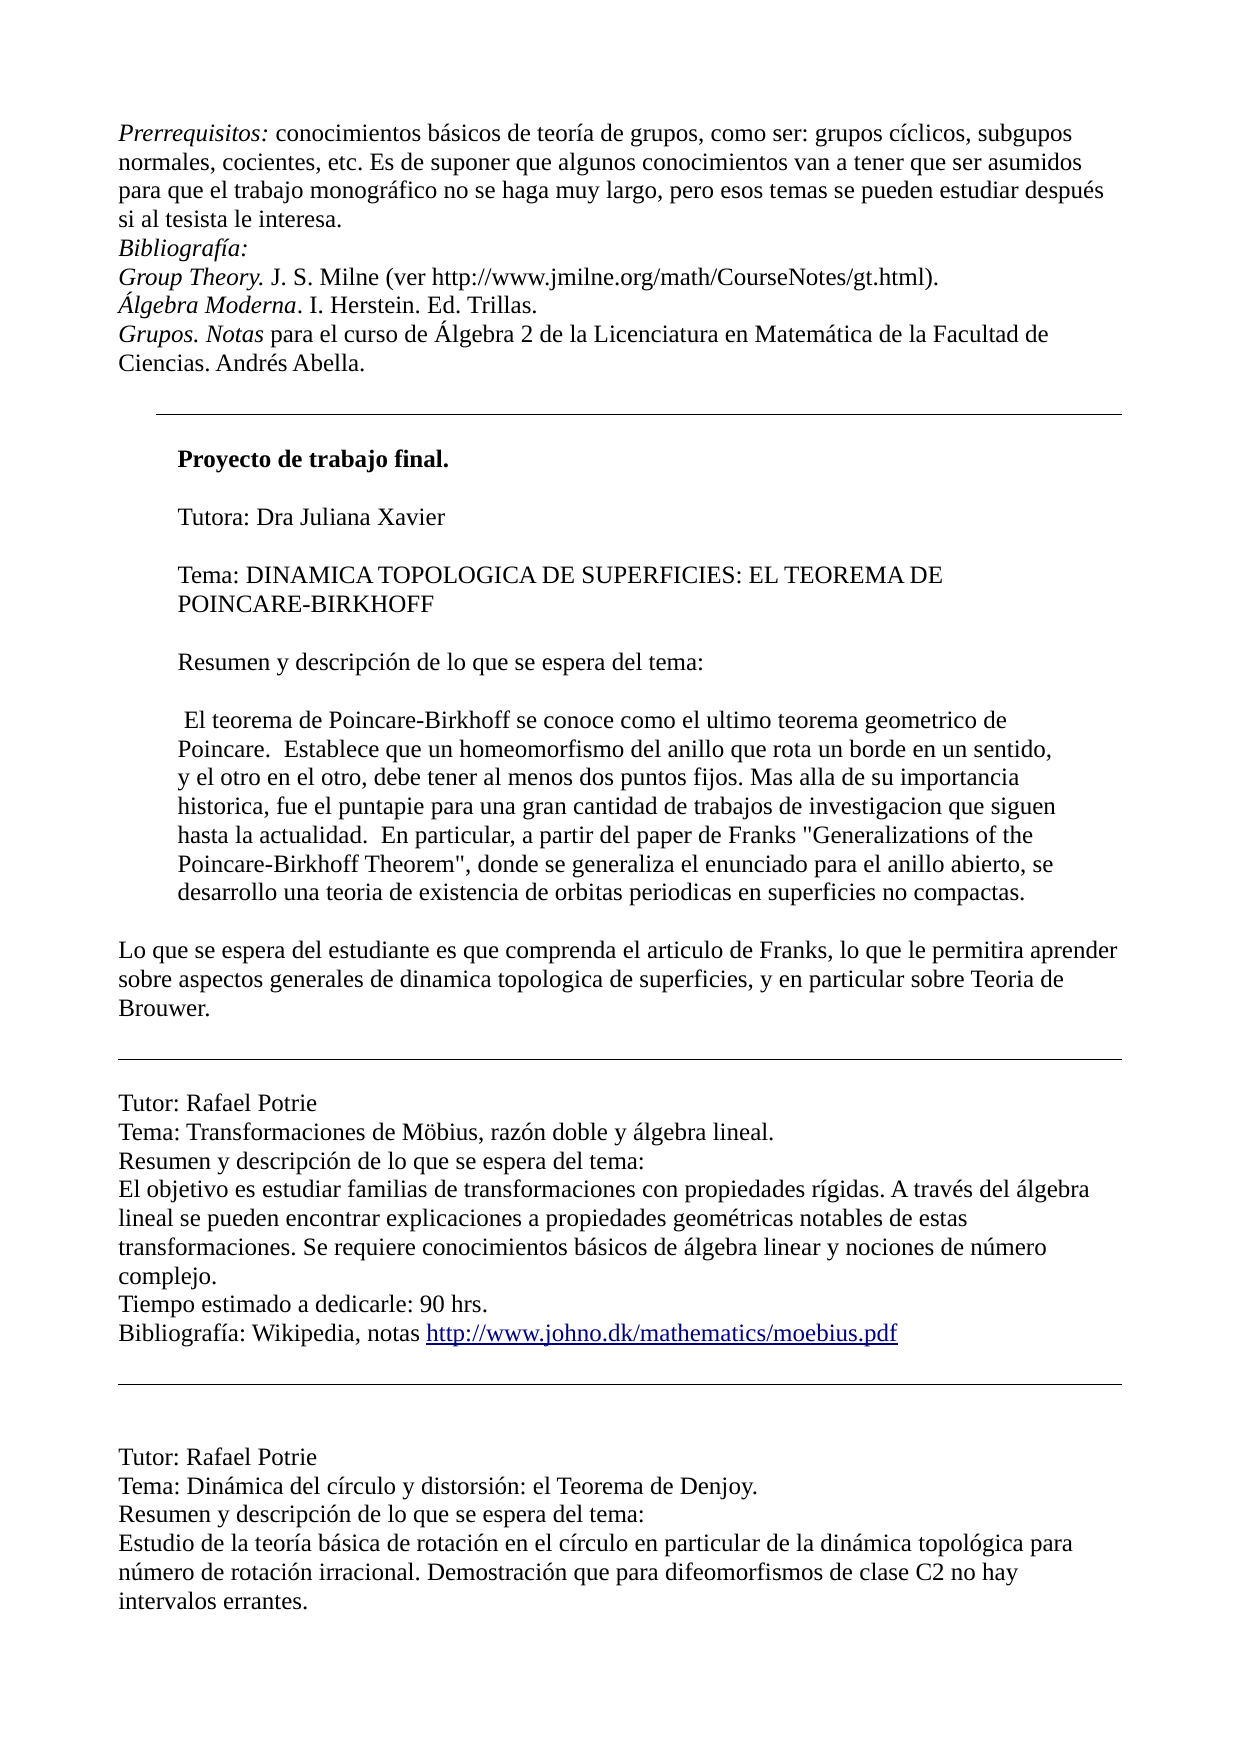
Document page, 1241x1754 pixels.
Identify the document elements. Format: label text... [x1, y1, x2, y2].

text Prerrequisitos: conocimientos básicos de teoría de grupos, como ser: grupos cíclicos, subgupos [118, 118, 1122, 147]
text Resumen y descripción de lo que se espera del tema: [177, 647, 1063, 675]
text El objetivo es estudiar familias de transformaciones con propiedades rígidas. A través del álgebra lineal se pueden encontrar explicaciones a propiedades geométricas notables de estas transformaciones. Se requiere conocimientos básicos de álgebra linear y nociones de número complejo. Tiempo estimado a dedicarle: 90 hrs. [118, 1174, 1122, 1318]
text Group Theory. J. S. Milne (ver http://www.jmilne.org/math/CourseNotes/gt.html). [118, 262, 1122, 291]
text Lo que se espera del estudiante es que comprenda el articulo de Franks, lo que le permitira aprender sobre aspectos generales de dinamica topologica de superficies, y en particular sobre Teoria de Brouwer. [118, 936, 1122, 1022]
text Estudio de la teoría básica de rotación en el círculo en particular de la dinámica topológica para número de rotación irracional. Demostración que para difeomorfismos de clase C2 no hay intervalos errantes. [118, 1528, 1122, 1614]
text para que el trabajo monográfico no se haga muy largo, pero esos temas se pueden estudiar después [118, 176, 1122, 204]
text Bibliografía: Wikipedia, notas http://www.johno.dk/mathematics/moebius.pdf [118, 1318, 1122, 1347]
text Tema: DINAMICA TOPOLOGICA DE SUPERFICIES: EL TEOREMA DE POINCARE-BIRKHOFF [177, 560, 1063, 618]
text Tutora: Dra Juliana Xavier [177, 502, 1063, 531]
text Bibliografía: [118, 233, 1122, 262]
text Proyecto de trabajo final. [177, 444, 1063, 473]
text El teorema de Poincare-Birkhoff se conoce como el ultimo teorema geometrico de Poincare. Establece que un homeomorfismo del anillo que rota un borde en un sentido, y el otro en el otro, debe tener al menos dos puntos fijos. Mas alla de su importancia historica, fue el puntapie para una gran cantidad de trabajos de investigacion que siguen hasta la actualidad. En particular, a partir del paper de Franks "Generalizations of the Poincare-Birkhoff Theorem", donde se generaliza el enunciado para el anillo abierto, se desarrollo una teoria de existencia de orbitas periodicas en superficies no compactas. [177, 705, 1063, 906]
text si al tesista le interesa. [118, 204, 1122, 233]
text Álgebra Moderna. I. Herstein. Ed. Trillas. [118, 291, 1122, 319]
text normales, cocientes, etc. Es de suponer que algunos conocimientos van a tener que ser asumidos [118, 147, 1122, 176]
text Grupos. Notas para el curso de Álgebra 2 de la Licenciatura en Matemática de la Facultad de [118, 319, 1122, 348]
text Tutor: Rafael Potrie Tema: Transformaciones de Möbius, razón doble y álgebra lineal. Resumen y descripción de lo que se espera del tema: [118, 1088, 1122, 1174]
text Tutor: Rafael Potrie Tema: Dinámica del círculo y distorsión: el Teorema de Denjoy. Resumen y descripción de lo que se espera del tema: [118, 1442, 1122, 1528]
text Ciencias. Andrés Abella. [118, 348, 1122, 377]
